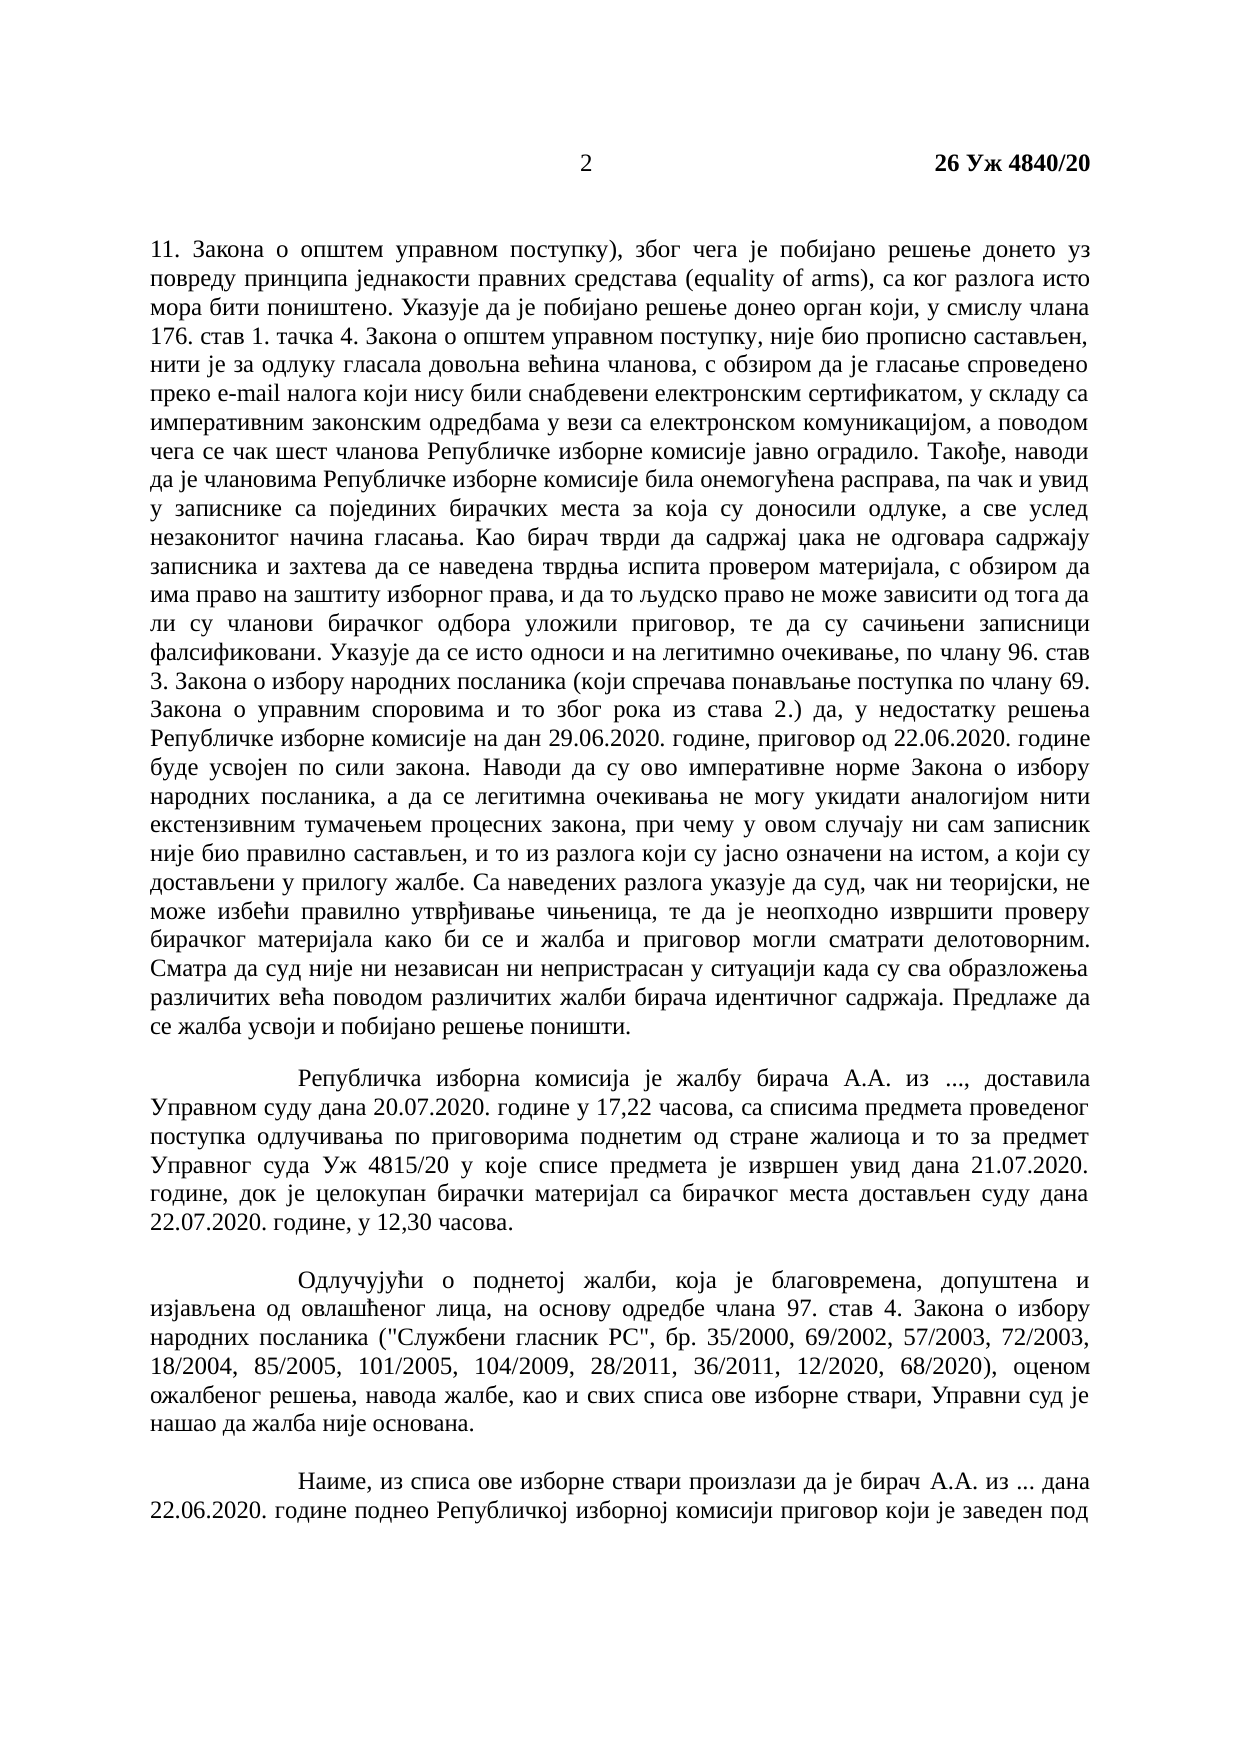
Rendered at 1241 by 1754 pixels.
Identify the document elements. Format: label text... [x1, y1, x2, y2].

text Одлучујући о поднетој жалби, која је благовремена, допуштена и изјављена од овлашћеног лица, на основу одредбе члана 97. став 4. Закона о избору народних посланика ("Службени гласник РС", бр. 35/2000, 69/2002, 57/2003, 72/2003, 18/2004, 85/2005, 101/2005, 104/2009, 28/2011, 36/2011, 12/2020, 68/2020), оценом ожалбеног решења, навода жалбе, као и свих списа ове изборне ствари, Управни суд је нашао да жалба није основана. [150, 1265, 1090, 1437]
text Републичка изборна комисија је жалбу бирача A.A. из ..., доставила Управном суду дана 20.07.2020. године у 17,22 часова, са списима предмета проведеног поступка одлучивања по приговорима поднетим од стране жалиоца и то за предмет Управног суда Уж 4815/20 у које списе предмета је извршен увид дана 21.07.2020. године, док је целокупан бирачки материјал са бирачког места достављен суду дана 22.07.2020. године, у 12,30 часова. [150, 1063, 1090, 1236]
text 11. Закона о општем управном поступку), због чега је побијано решење донето уз повреду принципа једнакости правних средстава (equality of arms), са ког разлога исто мора бити поништено. Указује да је побијано решење донео орган који, у смислу члана 176. став 1. тачка 4. Закона о општем управном поступку, није био прописно састављен, нити је за одлуку гласала довољна већина чланова, с обзиром да је гласање спроведено преко e-mail налога који нису били снабдевени електронским сертификатом, у складу са императивним законским одредбама у вези са електронском комуникацијом, а поводом чега се чак шест чланова Републичке изборне комисије јавно оградило. Такође, наводи да је члановима Републичке изборне комисије била онемогућена расправа, па чак и увид у записнике са појединих бирачких места за која су доносили одлуке, а све услед незаконитог начина гласања. Као бирач тврди да садржај џака не одговара садржају записника и захтева да се наведена тврдња испита провером материјала, с обзиром да има право на заштиту изборног права, и да то људско право не може зависити од тога да ли су чланови бирачког одбора уложили приговор, те да су сачињени записници фалсификовани. Указује да се исто односи и на легитимно очекивање, по члану 96. став 3. Закона о избору народних посланика (који спречава понављање поступка по члану 69. Закона о управним споровима и то због рока из става 2.) да, у недостатку решења Републичке изборне комисије на дан 29.06.2020. године, приговор од 22.06.2020. године буде усвојен по сили закона. Наводи да су ово императивне норме Закона о избору народних посланика, а да се легитимна очекивања не могу укидати аналогијом нити екстензивним тумачењем процесних закона, при чему у овом случају ни сам записник није био правилно састављен, и то из разлога који су јасно означени на истом, а који су достављени у прилогу жалбе. Са наведених разлога указује да суд, чак ни теоријски, не може избећи правилно утврђивање чињеница, те да је неопходно извршити проверу бирачког материјала како би се и жалба и приговор могли сматрати делотоворним. Сматра да суд није ни независан ни непристрасан у ситуацији када су сва образложења различитих већа поводом различитих жалби бирача идентичног садржаја. Предлаже да се жалба усвоји и побијано решење поништи. [150, 234, 1090, 1039]
text Наиме, из списа ове изборне ствари произлази да је бирач A.A. из ... дана 22.06.2020. године поднео Републичкој изборној комисији приговор који је заведен под [150, 1466, 1090, 1523]
